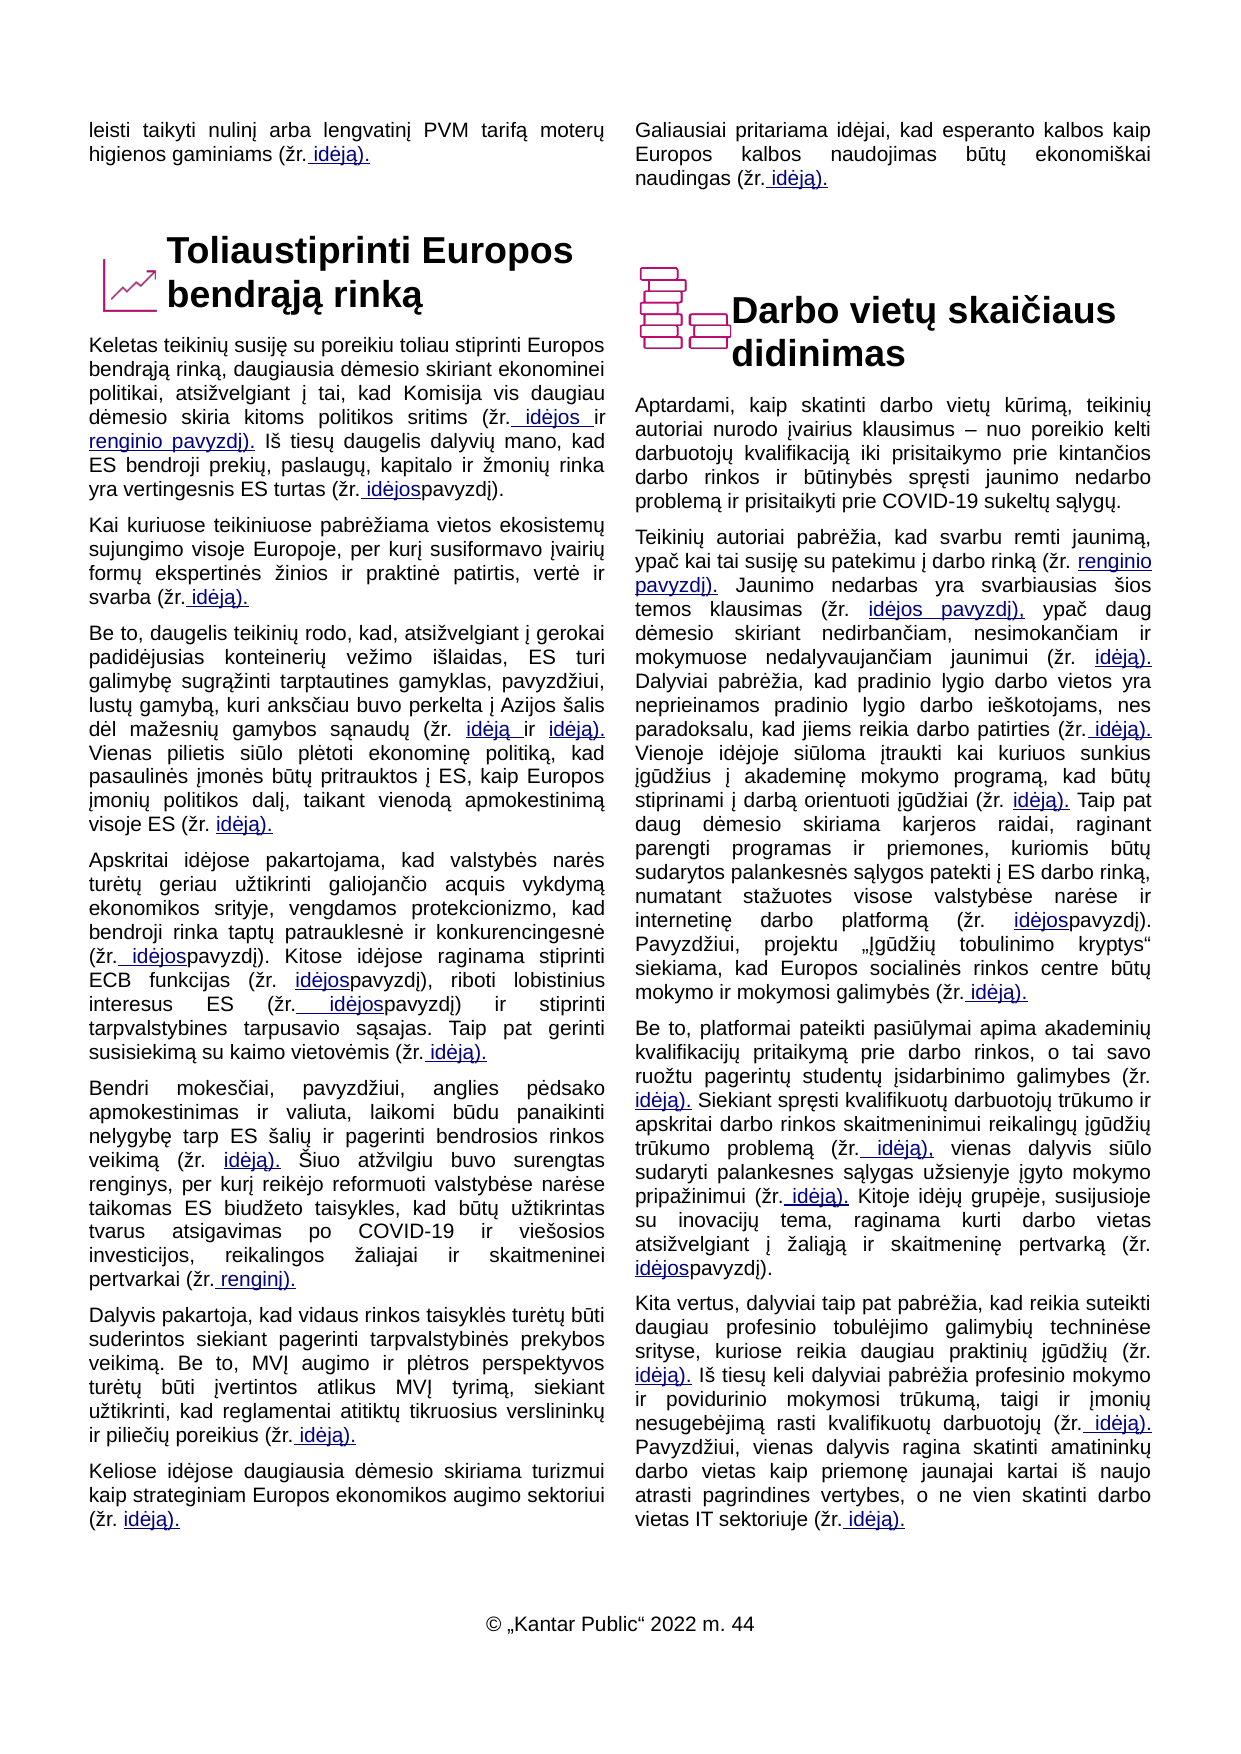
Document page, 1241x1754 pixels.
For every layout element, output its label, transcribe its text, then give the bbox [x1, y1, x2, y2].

text Aptardami, kaip skatinti darbo vietų kūrimą, teikinių autoriai nurodo įvairius klausimus – nuo poreikio kelti darbuotojų kvalifikaciją iki prisitaikymo prie kintančios darbo rinkos ir būtinybės spręsti jaunimo nedarbo problemą ir prisitaikyti prie COVID-19 sukeltų sąlygų. [635, 393, 1152, 513]
subtitle Darbo vietų skaičiaus didinimas [635, 288, 1152, 375]
text Galiausiai pritariama idėjai, kad esperanto kalbos kaip Europos kalbos naudojimas būtų ekonomiškai naudingas (žr. idėją). [635, 118, 1152, 190]
text Apskritai idėjose pakartojama, kad valstybės narės turėtų geriau užtikrinti galiojančio acquis vykdymą ekonomikos srityje, vengdamos protekcionizmo, kad bendroji rinka taptų patrauklesnė ir konkurencingesnė (žr. idėjospavyzdį). Kitose idėjose raginama stiprinti ECB funkcijas (žr. idėjospavyzdį), riboti lobistinius interesus ES (žr. idėjospavyzdį) ir stiprinti tarpvalstybines tarpusavio sąsajas. Taip pat gerinti susisiekimą su kaimo vietovėmis (žr. idėją). [88, 848, 605, 1064]
text Keliose idėjose daugiausia dėmesio skiriama turizmui kaip strateginiam Europos ekonomikos augimo sektoriui (žr. idėją). [88, 1459, 605, 1531]
text Kita vertus, dalyviai taip pat pabrėžia, kad reikia suteikti daugiau profesinio tobulėjimo galimybių techninėse srityse, kuriose reikia daugiau praktinių įgūdžių (žr. idėją). Iš tiesų keli dalyviai pabrėžia profesinio mokymo ir povidurinio mokymosi trūkumą, taigi ir įmonių nesugebėjimą rasti kvalifikuotų darbuotojų (žr. idėją). Pavyzdžiui, vienas dalyvis ragina skatinti amatininkų darbo vietas kaip priemonę jaunajai kartai iš naujo atrasti pagrindines vertybes, o ne vien skatinti darbo vietas IT sektoriuje (žr. idėją). [635, 1291, 1152, 1531]
subtitle Toliaustiprinti Europos bendrąją rinką [88, 229, 605, 315]
text Kai kuriuose teikiniuose pabrėžiama vietos ekosistemų sujungimo visoje Europoje, per kurį susiformavo įvairių formų ekspertinės žinios ir praktinė patirtis, vertė ir svarba (žr. idėją). [88, 513, 605, 609]
text Keletas teikinių susiję su poreikiu toliau stiprinti Europos bendrąją rinką, daugiausia dėmesio skiriant ekonominei politikai, atsižvelgiant į tai, kad Komisija vis daugiau dėmesio skiria kitoms politikos sritims (žr. idėjos ir renginio pavyzdį). Iš tiesų daugelis dalyvių mano, kad ES bendroji prekių, paslaugų, kapitalo ir žmonių rinka yra vertingesnis ES turtas (žr. idėjospavyzdį). [88, 333, 605, 501]
text Bendri mokesčiai, pavyzdžiui, anglies pėdsako apmokestinimas ir valiuta, laikomi būdu panaikinti nelygybę tarp ES šalių ir pagerinti bendrosios rinkos veikimą (žr. idėją). Šiuo atžvilgiu buvo surengtas renginys, per kurį reikėjo reformuoti valstybėse narėse taikomas ES biudžeto taisykles, kad būtų užtikrintas tvarus atsigavimas po COVID-19 ir viešosios investicijos, reikalingos žaliajai ir skaitmeninei pertvarkai (žr. renginį). [88, 1076, 605, 1291]
picture [639, 267, 732, 349]
text Be to, platformai pateikti pasiūlymai apima akademinių kvalifikacijų pritaikymą prie darbo rinkos, o tai savo ruožtu pagerintų studentų įsidarbinimo galimybes (žr. idėją). Siekiant spręsti kvalifikuotų darbuotojų trūkumo ir apskritai darbo rinkos skaitmeninimui reikalingų įgūdžių trūkumo problemą (žr. idėją), vienas dalyvis siūlo sudaryti palankesnes sąlygas užsienyje įgyto mokymo pripažinimui (žr. idėją). Kitoje idėjų grupėje, susijusioje su inovacijų tema, raginama kurti darbo vietas atsižvelgiant į žaliąją ir skaitmeninę pertvarką (žr. idėjospavyzdį). [635, 1016, 1152, 1279]
picture [92, 248, 167, 322]
text Be to, daugelis teikinių rodo, kad, atsižvelgiant į gerokai padidėjusias konteinerių vežimo išlaidas, ES turi galimybę sugrąžinti tarptautines gamyklas, pavyzdžiui, lustų gamybą, kuri anksčiau buvo perkelta į Azijos šalis dėl mažesnių gamybos sąnaudų (žr. idėją ir idėją). Vienas pilietis siūlo plėtoti ekonominę politiką, kad pasaulinės įmonės būtų pritrauktos į ES, kaip Europos įmonių politikos dalį, taikant vienodą apmokestinimą visoje ES (žr. idėją). [88, 621, 605, 836]
text Teikinių autoriai pabrėžia, kad svarbu remti jaunimą, ypač kai tai susiję su patekimu į darbo rinką (žr. renginio pavyzdį). Jaunimo nedarbas yra svarbiausias šios temos klausimas (žr. idėjos pavyzdį), ypač daug dėmesio skiriant nedirbančiam, nesimokančiam ir mokymuose nedalyvaujančiam jaunimui (žr. idėją). Dalyviai pabrėžia, kad pradinio lygio darbo vietos yra neprieinamos pradinio lygio darbo ieškotojams, nes paradoksalu, kad jiems reikia darbo patirties (žr. idėją). Vienoje idėjoje siūloma įtraukti kai kuriuos sunkius įgūdžius į akademinę mokymo programą, kad būtų stiprinami į darbą orientuoti įgūdžiai (žr. idėją). Taip pat daug dėmesio skiriama karjeros raidai, raginant parengti programas ir priemones, kuriomis būtų sudarytos palankesnės sąlygos patekti į ES darbo rinką, numatant stažuotes visose valstybėse narėse ir internetinę darbo platformą (žr. idėjospavyzdį). Pavyzdžiui, projektu „Įgūdžių tobulinimo kryptys“ siekiama, kad Europos socialinės rinkos centre būtų mokymo ir mokymosi galimybės (žr. idėją). [635, 525, 1152, 1004]
text leisti taikyti nulinį arba lengvatinį PVM tarifą moterų higienos gaminiams (žr. idėją). [88, 118, 605, 166]
text Dalyvis pakartoja, kad vidaus rinkos taisyklės turėtų būti suderintos siekiant pagerinti tarpvalstybinės prekybos veikimą. Be to, MVĮ augimo ir plėtros perspektyvos turėtų būti įvertintos atlikus MVĮ tyrimą, siekiant užtikrinti, kad reglamentai atitiktų tikruosius verslininkų ir piliečių poreikius (žr. idėją). [88, 1303, 605, 1447]
